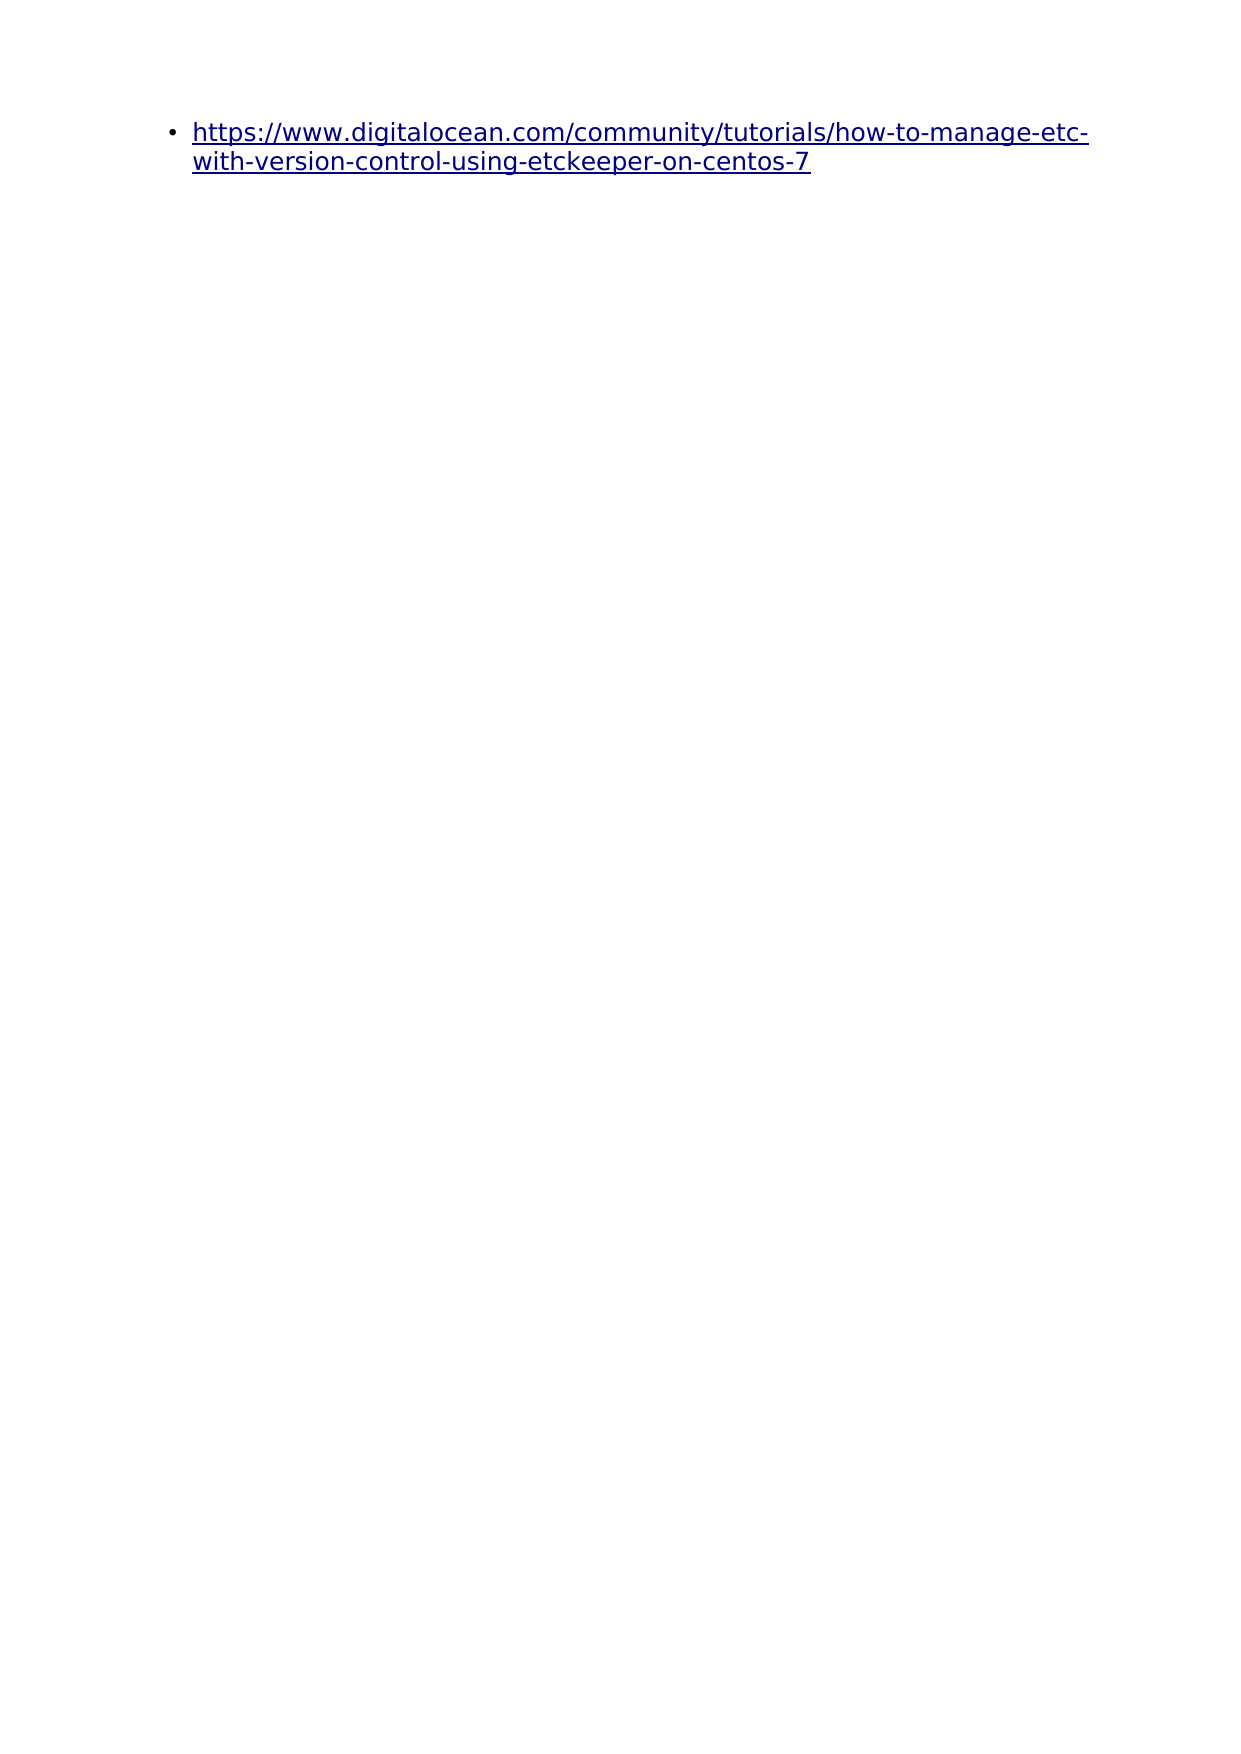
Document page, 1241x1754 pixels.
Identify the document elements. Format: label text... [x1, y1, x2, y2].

list https://www.digitalocean.com/community/tutorials/how-to-manage-etc-with-version-control-using-etckeeper-on-centos-7 [177, 118, 1122, 176]
